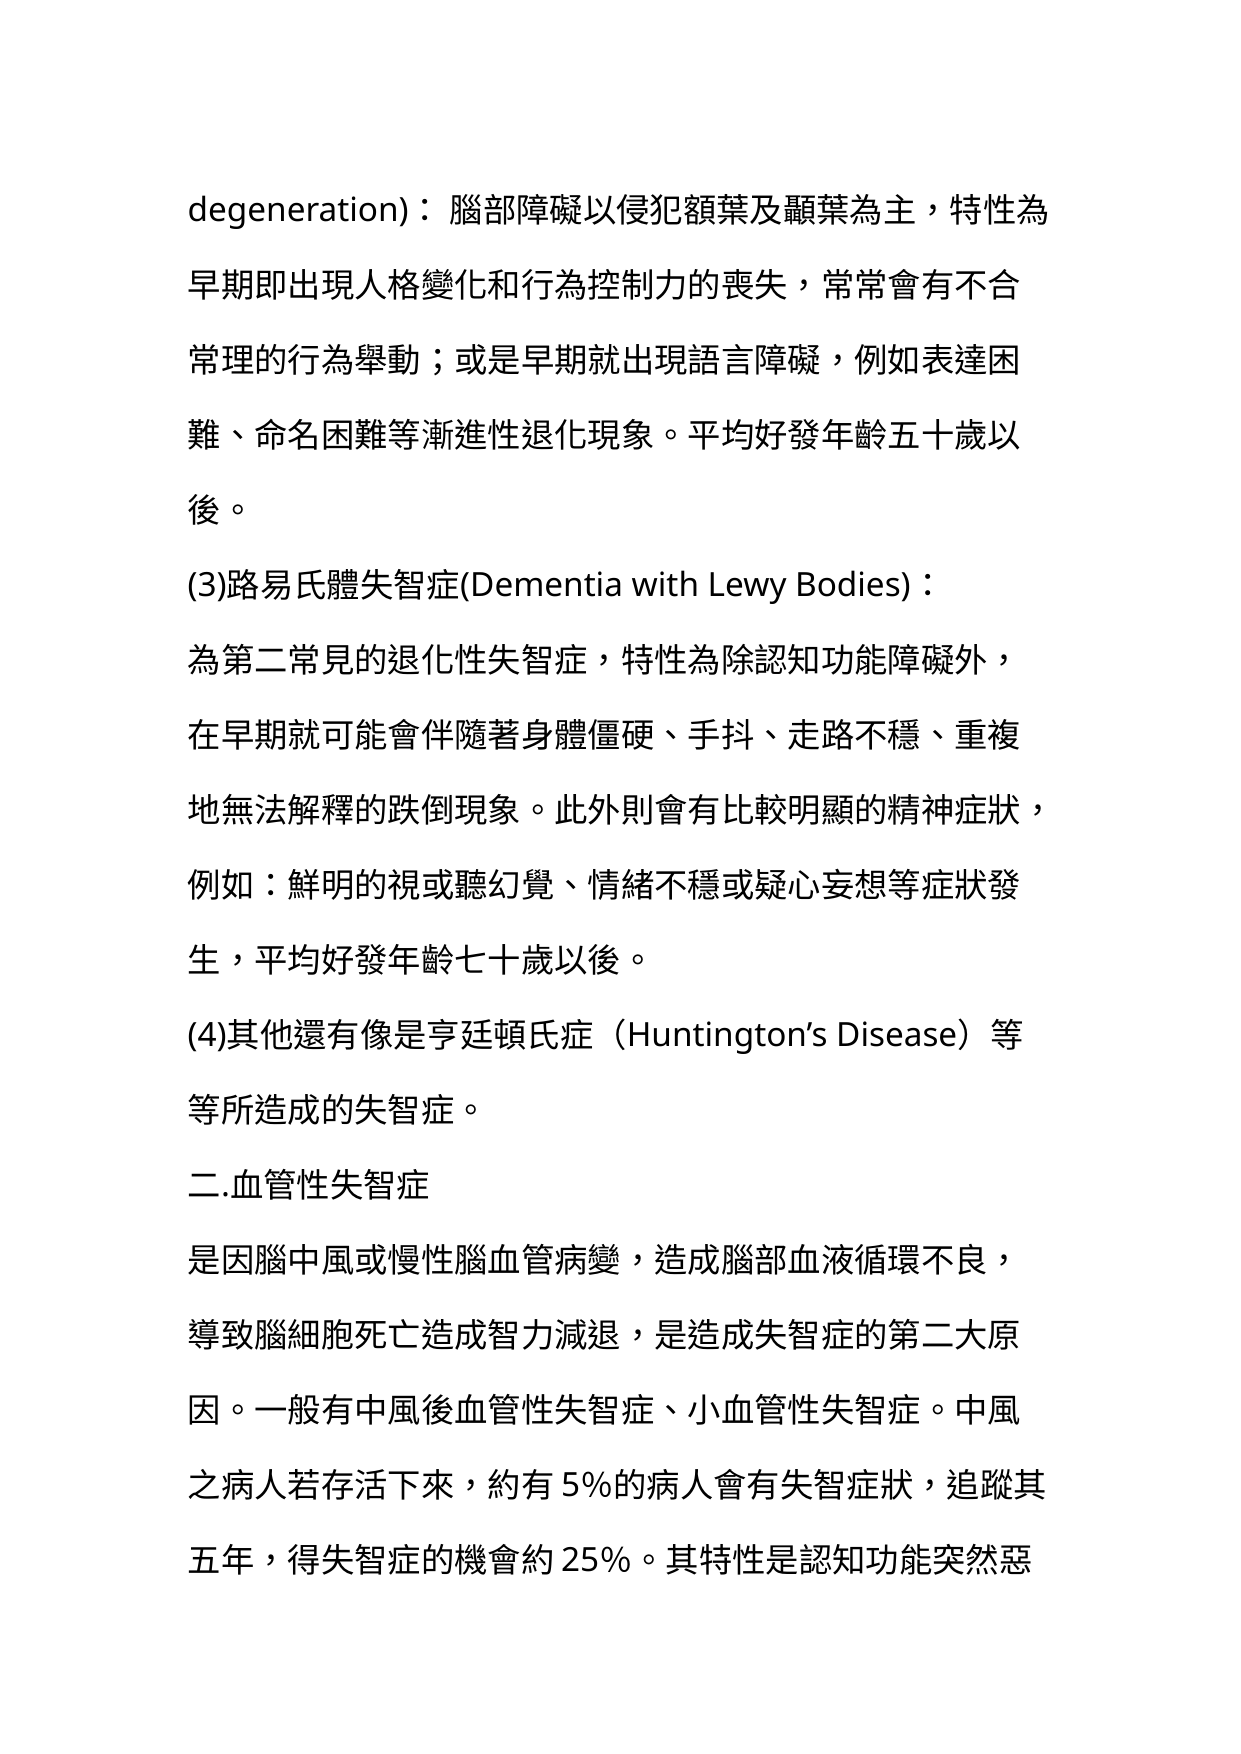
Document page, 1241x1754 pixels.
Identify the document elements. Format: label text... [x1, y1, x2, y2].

text 為第二常見的退化性失智症，特性為除認知功能障礙外，在早期就可能會伴隨著身體僵硬、手抖、走路不穩、重複地無法解釋的跌倒現象。此外則會有比較明顯的精神症狀，例如：鮮明的視或聽幻覺、情緒不穩或疑心妄想等症狀發生，平均好發年齡七十歲以後。 [187, 614, 1053, 989]
text (4)其他還有像是亨廷頓氏症（Huntington’s Disease）等等所造成的失智症。 [187, 989, 1053, 1139]
text degeneration)： 腦部障礙以侵犯額葉及顳葉為主，特性為早期即出現人格變化和行為控制力的喪失，常常會有不合常理的行為舉動；或是早期就出現語言障礙，例如表達困難、命名困難等漸進性退化現象。平均好發年齡五十歲以後。 [187, 164, 1053, 539]
text 二.血管性失智症 [187, 1139, 1053, 1214]
text 是因腦中風或慢性腦血管病變，造成腦部血液循環不良，導致腦細胞死亡造成智力減退，是造成失智症的第二大原因。一般有中風後血管性失智症、小血管性失智症。中風之病人若存活下來，約有5％的病人會有失智症狀，追蹤其五年，得失智症的機會約25％。其特性是認知功能突然惡 [187, 1214, 1053, 1589]
text (3)路易氏體失智症(Dementia with Lewy Bodies)： [187, 539, 1053, 614]
